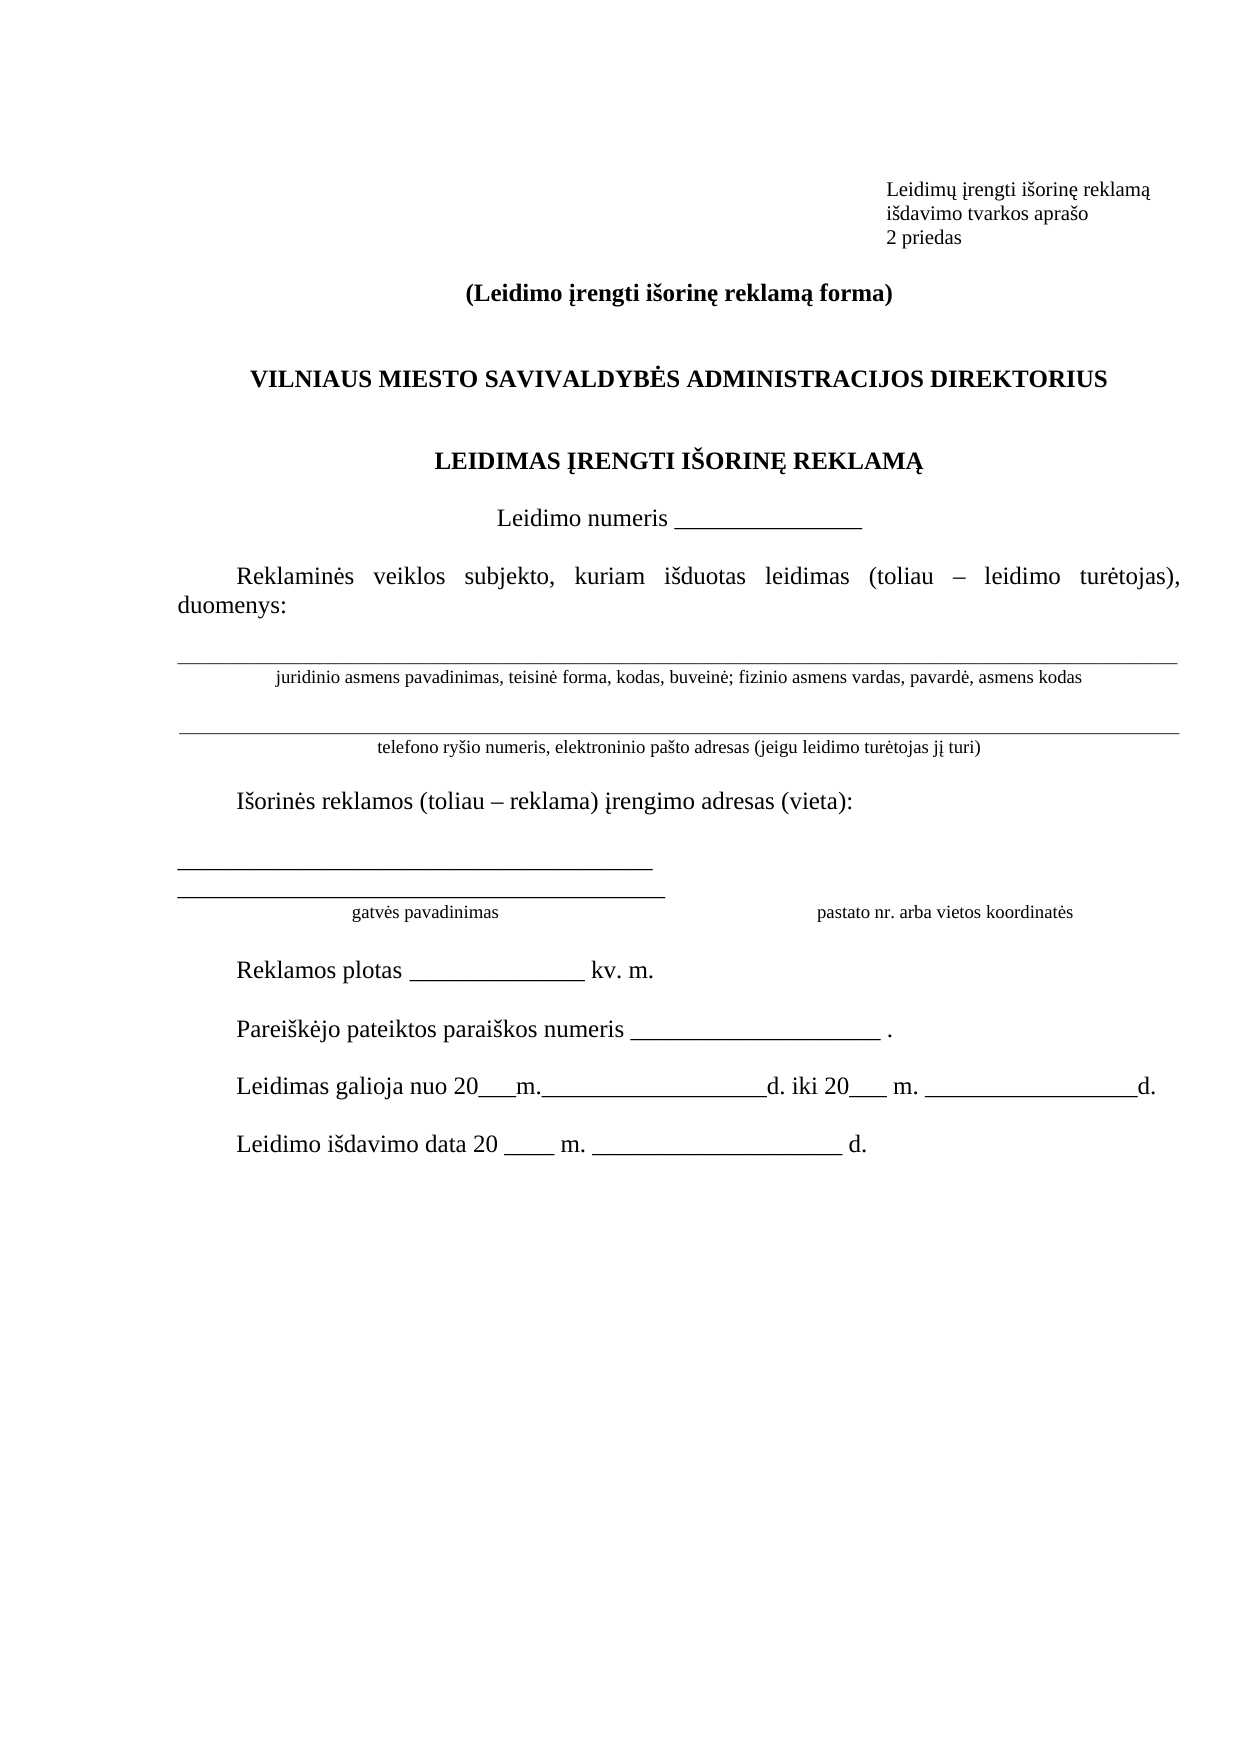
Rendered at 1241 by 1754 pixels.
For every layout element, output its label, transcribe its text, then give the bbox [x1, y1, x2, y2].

text ________________________________________________________________________________________________________________________ [177, 717, 1181, 736]
text Leidimas galioja nuo 20___m.__________________d. iki 20___ m. _________________d. [177, 1071, 1181, 1100]
text gatvės pavadinimas pastato nr. arba vietos koordinatės [177, 901, 1181, 923]
text Leidimo išdavimo data 20 ____ m. ____________________ d. [177, 1129, 1181, 1157]
text Reklaminės veiklos subjekto, kuriam išduotas leidimas (toliau – leidimo turėtojas), duomenys: [177, 561, 1181, 618]
text Pareiškėjo pateiktos paraiškos numeris ____________________ . [177, 1014, 1181, 1042]
text ______________________________________ _______________________________________ [177, 844, 1181, 901]
text (Leidimo įrengti išorinę reklamą forma) [177, 278, 1181, 307]
text LEIDIMAS ĮRENGTI IŠORINĘ REKLAMĄ [177, 446, 1181, 475]
text išdavimo tvarkos aprašo [886, 201, 1181, 225]
text VILNIAUS MIESTO SAVIVALDYBĖS ADMINISTRACIJOS DIREKTORIUS [177, 364, 1181, 393]
text 2 priedas [886, 225, 1181, 249]
text telefono ryšio numeris, elektroninio pašto adresas (jeigu leidimo turėtojas jį turi) [177, 736, 1181, 757]
text Leidimo numeris _______________ [177, 503, 1181, 532]
text juridinio asmens pavadinimas, teisinė forma, kodas, buveinė; fizinio asmens vardas, pavardė, asmens kodas [177, 666, 1181, 688]
text ________________________________________________________________________________________________________________________ [177, 647, 1181, 666]
text Leidimų įrengti išorinę reklamą [886, 177, 1181, 201]
text Reklamos plotas ______________ kv. m. [177, 951, 1181, 985]
text Išorinės reklamos (toliau – reklama) įrengimo adresas (vieta): [177, 786, 1181, 815]
